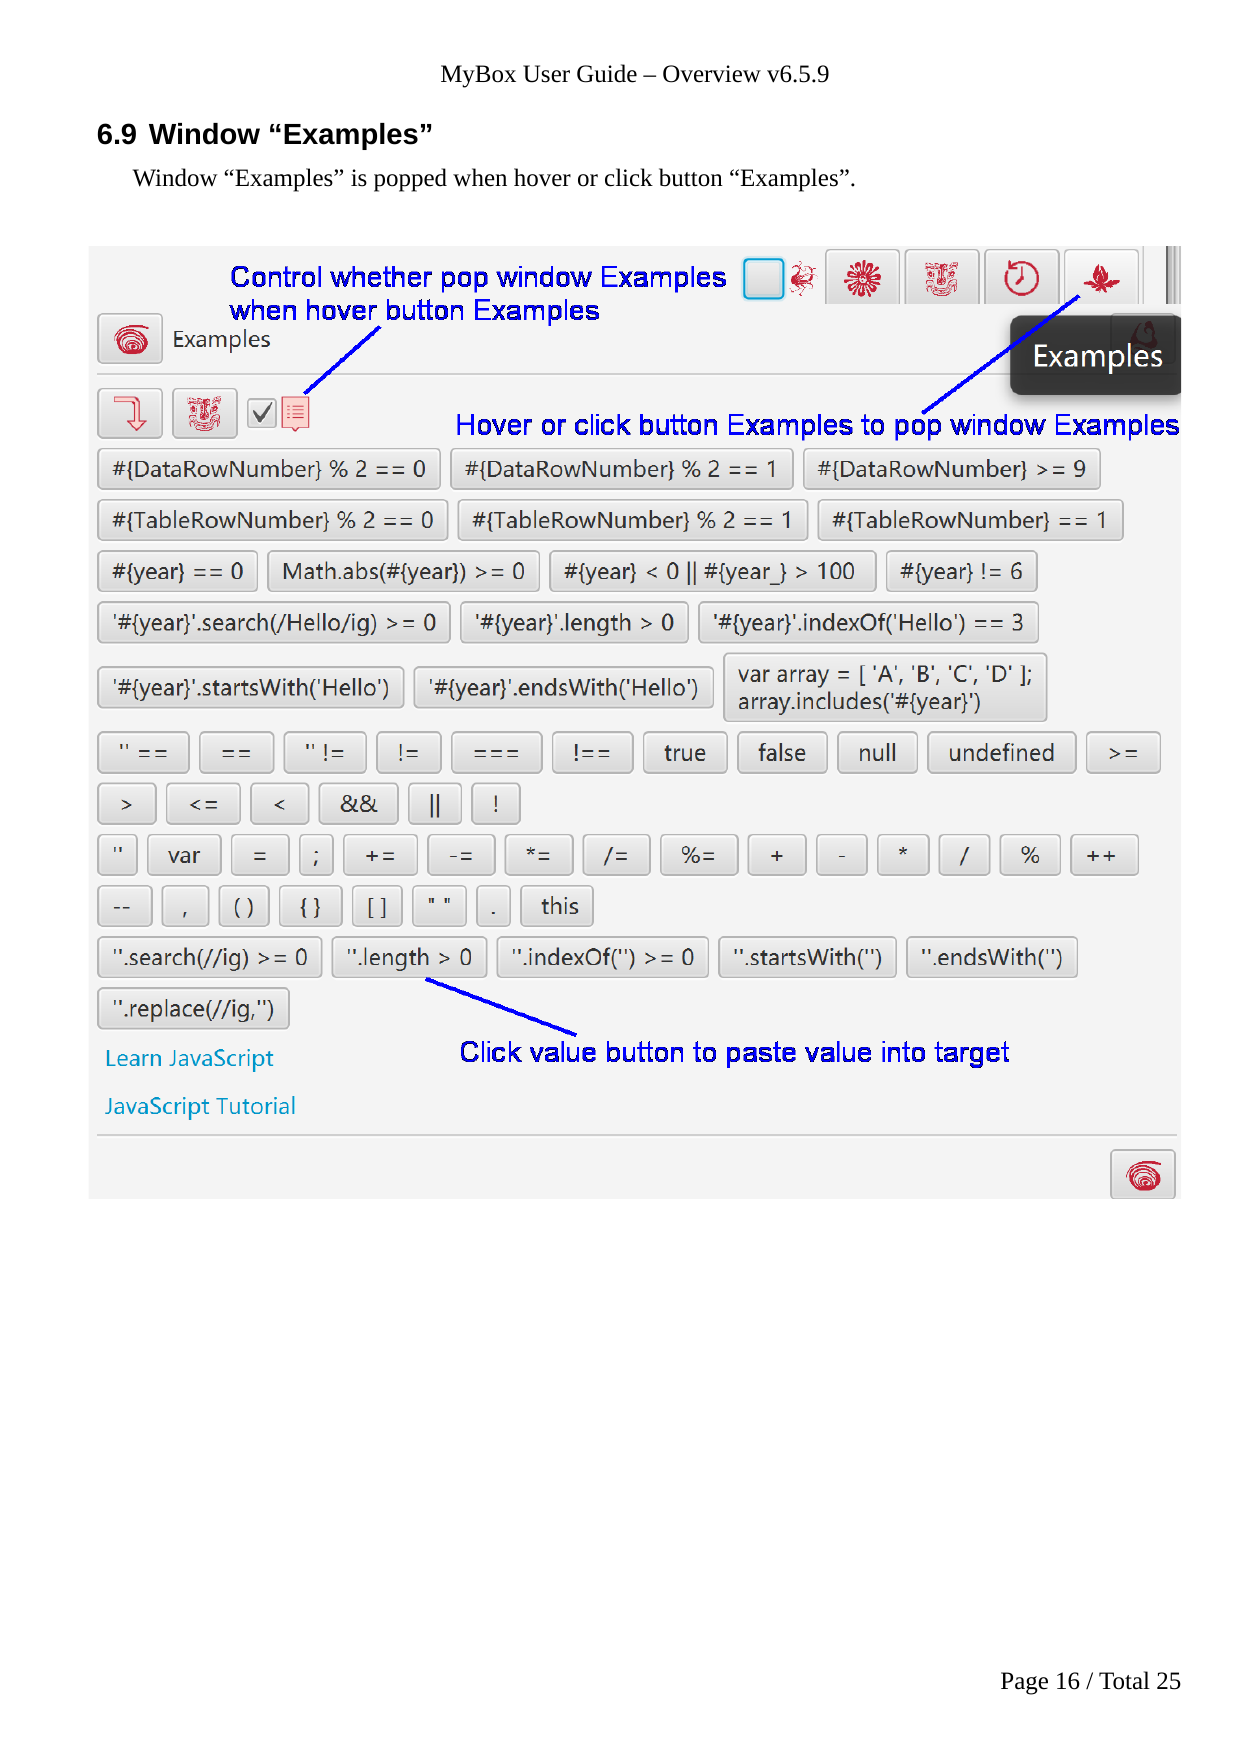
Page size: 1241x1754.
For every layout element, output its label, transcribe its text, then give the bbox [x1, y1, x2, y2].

picture [88, 245, 1182, 1199]
subtitle Window “Examples” [88, 117, 1181, 151]
text Window “Examples” is popped when hover or click button “Examples”. [88, 163, 1181, 192]
